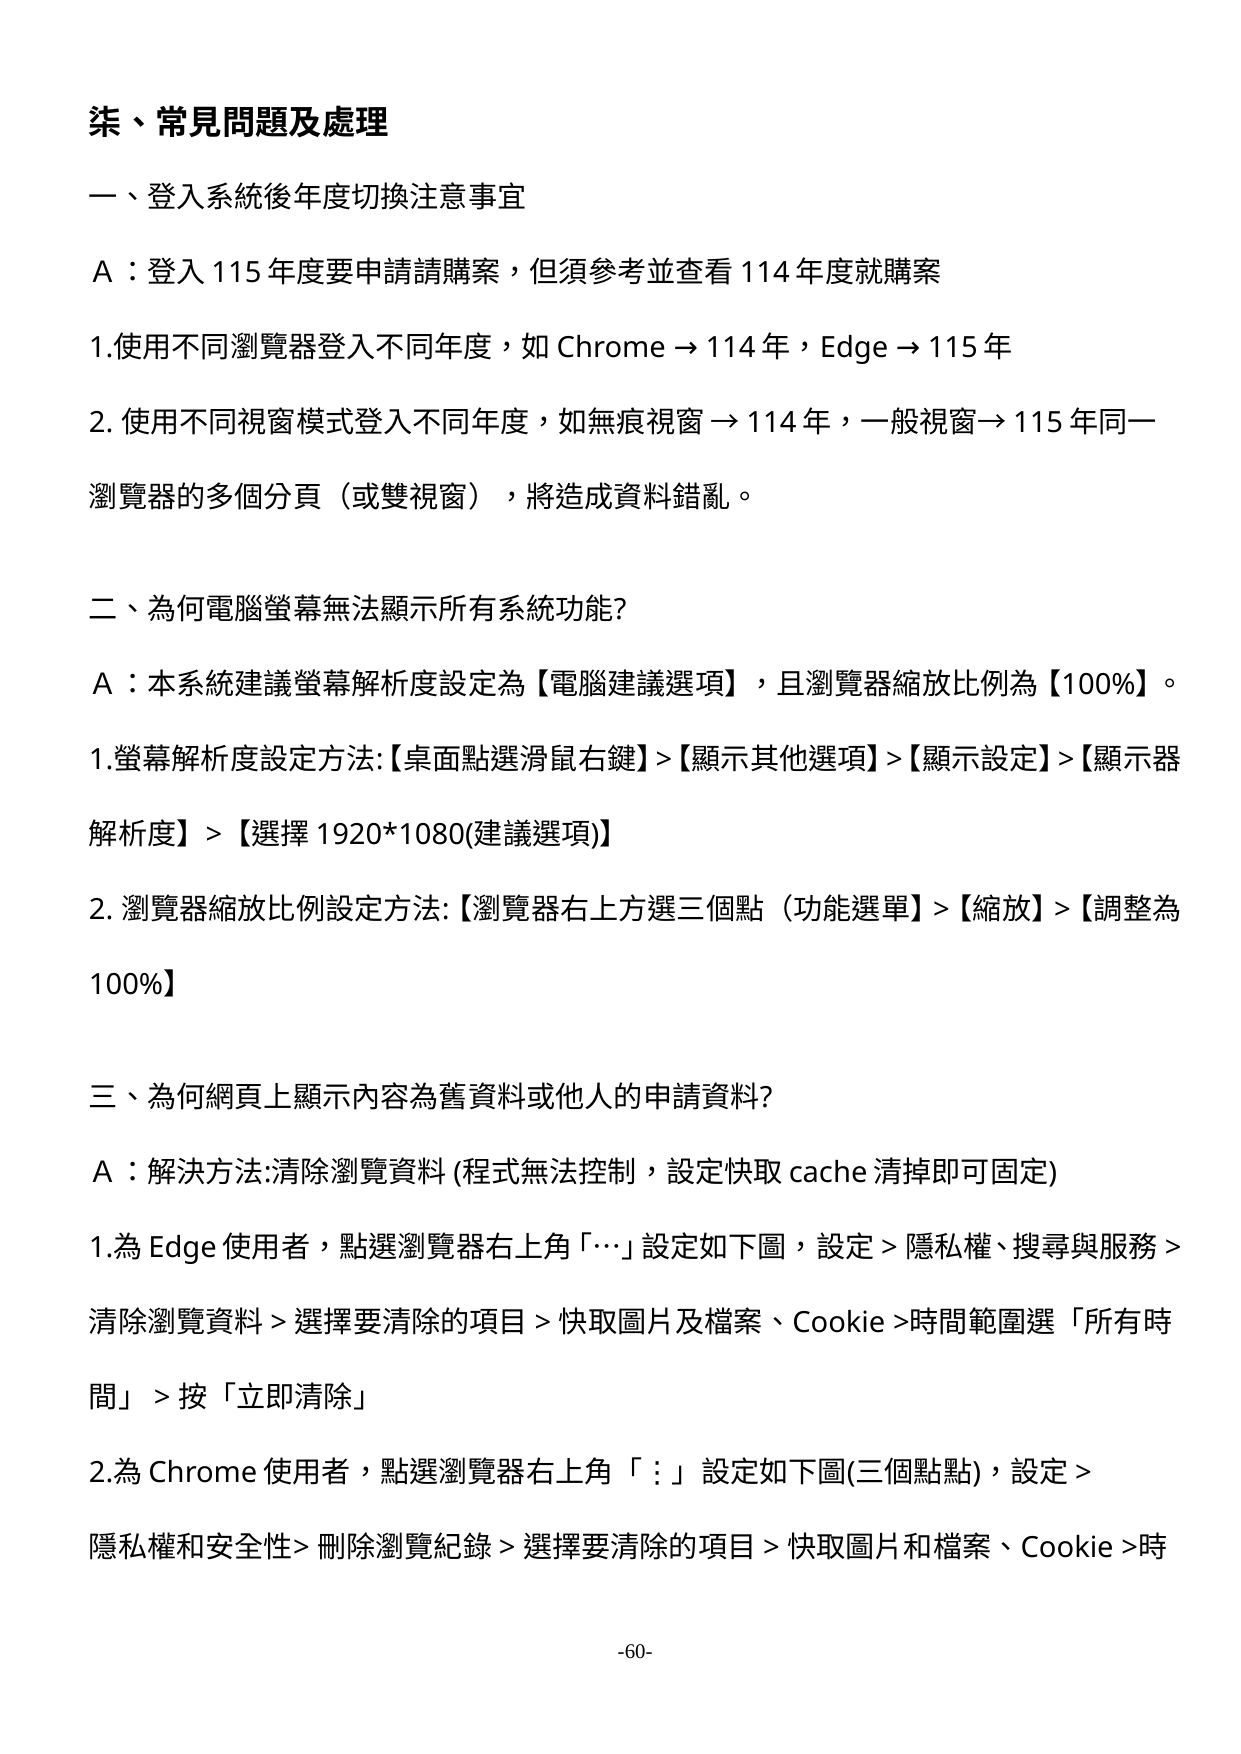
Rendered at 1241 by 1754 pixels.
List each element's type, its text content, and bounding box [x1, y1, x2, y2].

text 2. 瀏覽器縮放比例設定方法:【瀏覽器右上方選三個點（功能選單】>【縮放】>【調整為100%】 [89, 870, 1181, 1020]
text Ａ：登入115年度要申請請購案，但須參考並查看114年度就購案 [89, 232, 1181, 307]
text 1.螢幕解析度設定方法:【桌面點選滑鼠右鍵】>【顯示其他選項】>【顯示設定】>【顯示器解析度】>【選擇1920*1080(建議選項)】 [89, 720, 1181, 870]
text Ａ：解決方法:清除瀏覽資料 (程式無法控制，設定快取cache清掉即可固定) [89, 1132, 1181, 1207]
subtitle 柒、常見問題及處理 [89, 82, 1181, 157]
subtitle 一、登入系統後年度切換注意事宜 [89, 157, 1181, 232]
text 1.使用不同瀏覽器登入不同年度，如Chrome → 114年，Edge → 115年 [89, 307, 1181, 382]
text 1.為Edge使用者，點選瀏覽器右上角「…」設定如下圖，設定 > 隱私權、搜尋與服務 > 清除瀏覽資料 > 選擇要清除的項目 > 快取圖片及檔案、Cookie >時間範圍選「所有時間」 > 按「立即清除」 [89, 1207, 1181, 1432]
subtitle 三、為何網頁上顯示內容為舊資料或他人的申請資料? [89, 1057, 1181, 1132]
text 隱私權和安全性> 刪除瀏覽紀錄 > 選擇要清除的項目 > 快取圖片和檔案、Cookie >時 [89, 1507, 1181, 1582]
subtitle 二、為何電腦螢幕無法顯示所有系統功能? [89, 570, 1181, 645]
text 2. 使用不同視窗模式登入不同年度，如無痕視窗 → 114年，一般視窗→ 115年同一瀏覽器的多個分頁（或雙視窗），將造成資料錯亂。 [89, 382, 1181, 532]
text 2.為Chrome使用者，點選瀏覽器右上角「⋮」設定如下圖(三個點點)，設定 > [89, 1432, 1181, 1507]
text Ａ：本系統建議螢幕解析度設定為【電腦建議選項】，且瀏覽器縮放比例為【100%】。 [89, 645, 1181, 720]
